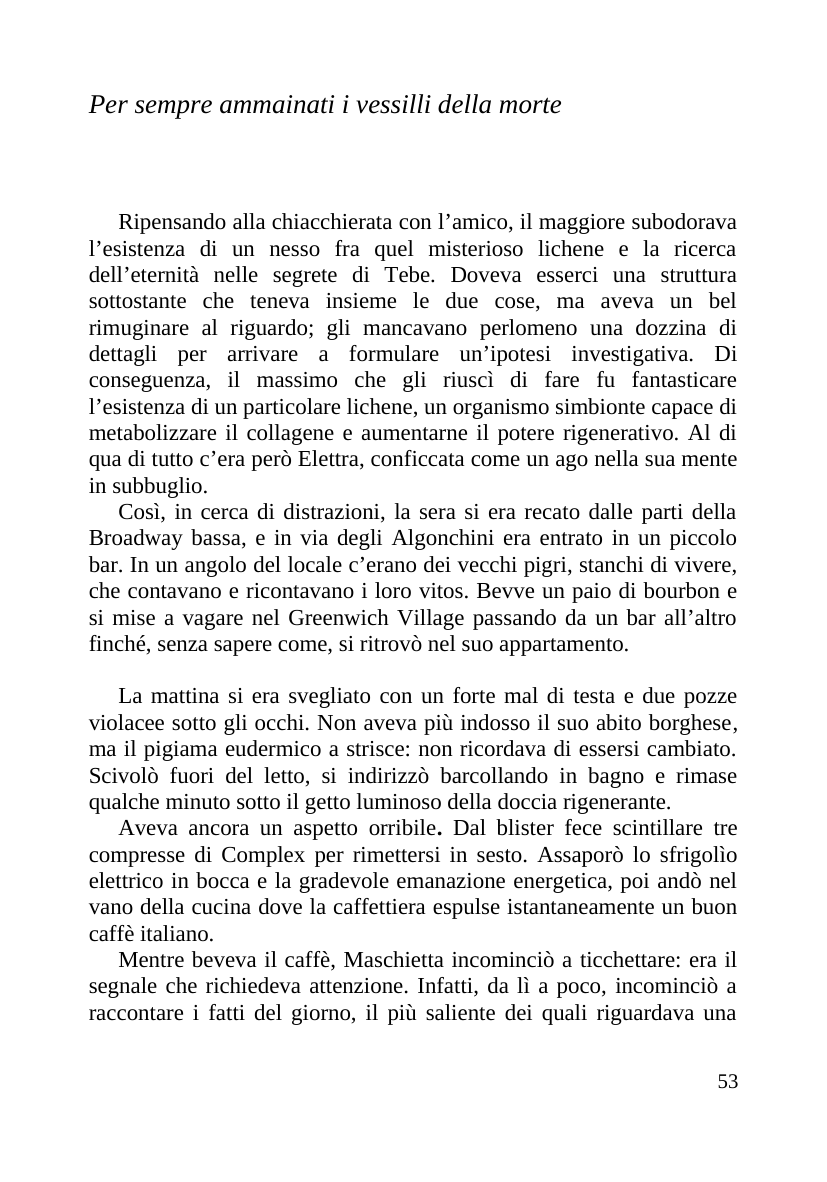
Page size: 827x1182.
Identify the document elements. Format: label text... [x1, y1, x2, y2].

text Ripensando alla chiacchierata con l’amico, il maggiore subodorava l’esistenza di un nesso fra quel misterioso lichene e la ricerca dell’eternità nelle segrete di Tebe. Doveva esserci una struttura sottostante che teneva insieme le due cose, ma aveva un bel rimuginare al riguardo; gli mancavano perlomeno una dozzina di dettagli per arrivare a formulare un’ipotesi investigativa. Di conseguenza, il massimo che gli riuscì di fare fu fantasticare l’esistenza di un particolare lichene, un organismo simbionte capace di metabolizzare il collagene e aumentarne il potere rigenerativo. Al di qua di tutto c’era però Elettra, conficcata come un ago nella sua mente in subbuglio. [88, 208, 738, 498]
text Mentre beveva il caffè, Maschietta incominciò a ticchettare: era il segnale che richiedeva attenzione. Infatti, da lì a poco, incominciò a raccontare i fatti del giorno, il più saliente dei quali riguardava una [88, 946, 738, 1025]
text Così, in cerca di distrazioni, la sera si era recato dalle parti della Broadway bassa, e in via degli Algonchini era entrato in un piccolo bar. In un angolo del locale c’erano dei vecchi pigri, stanchi di vivere, che contavano e ricontavano i loro vitos. Bevve un paio di bourbon e si mise a vagare nel Greenwich Village passando da un bar all’altro finché, senza sapere come, si ritrovò nel suo appartamento. [88, 498, 738, 656]
text La mattina si era svegliato con un forte mal di testa e due pozze violacee sotto gli occhi. Non aveva più indosso il suo abito borghese, ma il pigiama eudermico a strisce: non ricordava di essersi cambiato. Scivolò fuori del letto, si indirizzò barcollando in bagno e rimase qualche minuto sotto il getto luminoso della doccia rigenerante. [88, 683, 738, 814]
text Per sempre ammainati i vessilli della morte [88, 88, 738, 120]
text Aveva ancora un aspetto orribile. Dal blister fece scintillare tre compresse di Complex per rimettersi in sesto. Assaporò lo sfrigolìo elettrico in bocca e la gradevole emanazione energetica, poi andò nel vano della cucina dove la caffettiera espulse istantaneamente un buon caffè italiano. [88, 814, 738, 946]
